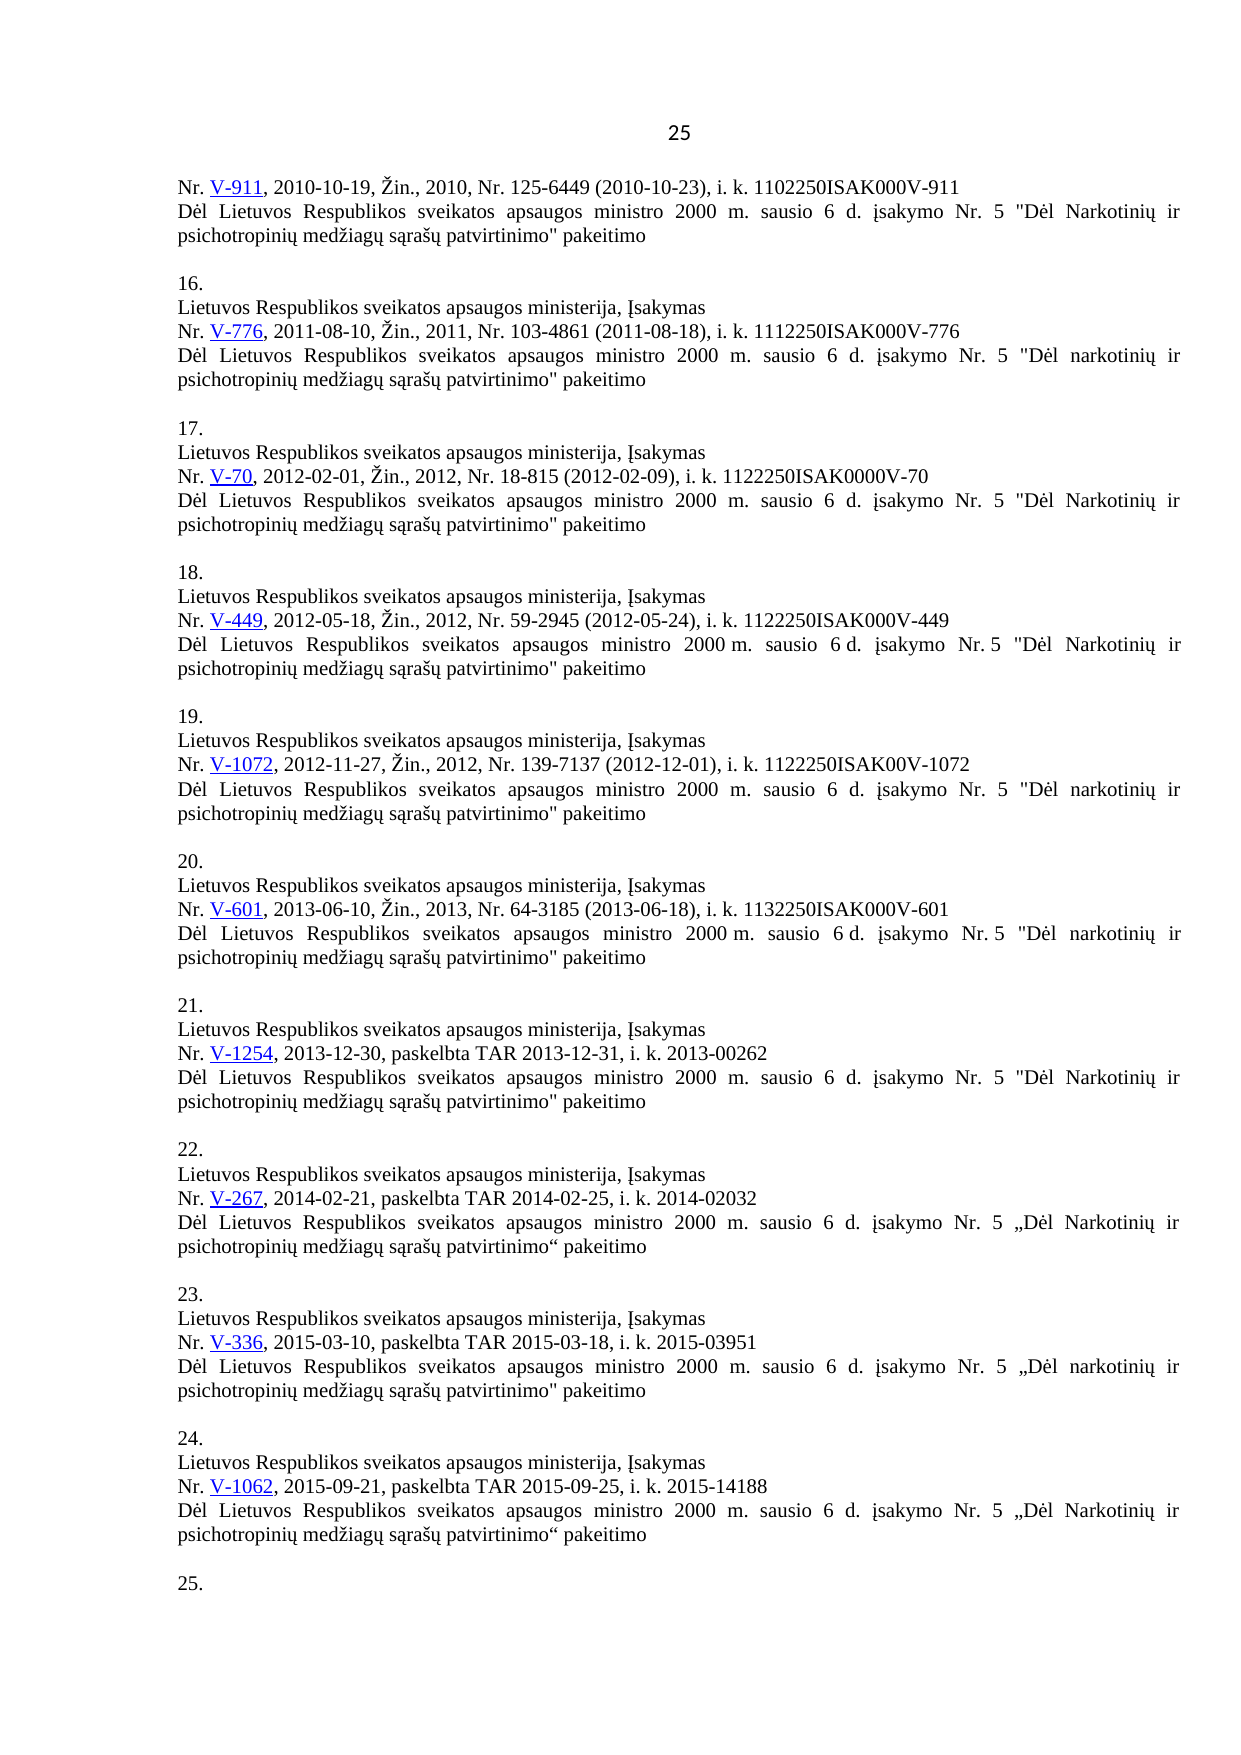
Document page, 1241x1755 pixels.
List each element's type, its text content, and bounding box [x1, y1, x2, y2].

text 20. [177, 849, 1181, 873]
text Nr. V-336, 2015-03-10, paskelbta TAR 2015-03-18, i. k. 2015-03951 [177, 1330, 1181, 1354]
text Lietuvos Respublikos sveikatos apsaugos ministerija, Įsakymas [177, 873, 1181, 897]
text 16. [177, 271, 1181, 295]
text Dėl Lietuvos Respublikos sveikatos apsaugos ministro 2000 m. sausio 6 d. įsakymo Nr. 5 "Dėl Narkotinių ir psichotropinių medžiagų sąrašų patvirtinimo" pakeitimo [177, 199, 1181, 247]
text 19. [177, 704, 1181, 728]
text Dėl Lietuvos Respublikos sveikatos apsaugos ministro 2000 m. sausio 6 d. įsakymo Nr. 5 „Dėl Narkotinių ir psichotropinių medžiagų sąrašų patvirtinimo“ pakeitimo [177, 1209, 1181, 1258]
text Nr. V-1254, 2013-12-30, paskelbta TAR 2013-12-31, i. k. 2013-00262 [177, 1041, 1181, 1065]
text Lietuvos Respublikos sveikatos apsaugos ministerija, Įsakymas [177, 1450, 1181, 1474]
text Nr. V-1072, 2012-11-27, Žin., 2012, Nr. 139-7137 (2012-12-01), i. k. 1122250ISAK00V-1072 [177, 752, 1181, 776]
text 25. [177, 1571, 1181, 1594]
text Nr. V-70, 2012-02-01, Žin., 2012, Nr. 18-815 (2012-02-09), i. k. 1122250ISAK0000V-70 [177, 464, 1181, 488]
text 21. [177, 993, 1181, 1017]
text Lietuvos Respublikos sveikatos apsaugos ministerija, Įsakymas [177, 439, 1181, 464]
text Dėl Lietuvos Respublikos sveikatos apsaugos ministro 2000 m. sausio 6 d. įsakymo Nr. 5 "Dėl narkotinių ir psichotropinių medžiagų sąrašų patvirtinimo" pakeitimo [177, 921, 1181, 969]
text Dėl Lietuvos Respublikos sveikatos apsaugos ministro 2000 m. sausio 6 d. įsakymo Nr. 5 „Dėl Narkotinių ir psichotropinių medžiagų sąrašų patvirtinimo“ pakeitimo [177, 1498, 1181, 1546]
text 24. [177, 1426, 1181, 1450]
text Lietuvos Respublikos sveikatos apsaugos ministerija, Įsakymas [177, 1017, 1181, 1041]
text 17. [177, 416, 1181, 439]
text Dėl Lietuvos Respublikos sveikatos apsaugos ministro 2000 m. sausio 6 d. įsakymo Nr. 5 "Dėl narkotinių ir psichotropinių medžiagų sąrašų patvirtinimo" pakeitimo [177, 776, 1181, 824]
text Nr. V-267, 2014-02-21, paskelbta TAR 2014-02-25, i. k. 2014-02032 [177, 1186, 1181, 1209]
text 23. [177, 1282, 1181, 1306]
text Nr. V-911, 2010-10-19, Žin., 2010, Nr. 125-6449 (2010-10-23), i. k. 1102250ISAK000V-911 [177, 175, 1181, 199]
text Lietuvos Respublikos sveikatos apsaugos ministerija, Įsakymas [177, 584, 1181, 608]
text Dėl Lietuvos Respublikos sveikatos apsaugos ministro 2000 m. sausio 6 d. įsakymo Nr. 5 "Dėl narkotinių ir psichotropinių medžiagų sąrašų patvirtinimo" pakeitimo [177, 343, 1181, 391]
text Dėl Lietuvos Respublikos sveikatos apsaugos ministro 2000 m. sausio 6 d. įsakymo Nr. 5 "Dėl Narkotinių ir psichotropinių medžiagų sąrašų patvirtinimo" pakeitimo [177, 488, 1181, 536]
text Dėl Lietuvos Respublikos sveikatos apsaugos ministro 2000 m. sausio 6 d. įsakymo Nr. 5 "Dėl Narkotinių ir psichotropinių medžiagų sąrašų patvirtinimo" pakeitimo [177, 632, 1181, 680]
text Nr. V-1062, 2015-09-21, paskelbta TAR 2015-09-25, i. k. 2015-14188 [177, 1474, 1181, 1498]
text Lietuvos Respublikos sveikatos apsaugos ministerija, Įsakymas [177, 295, 1181, 319]
text Dėl Lietuvos Respublikos sveikatos apsaugos ministro 2000 m. sausio 6 d. įsakymo Nr. 5 „Dėl narkotinių ir psichotropinių medžiagų sąrašų patvirtinimo" pakeitimo [177, 1354, 1181, 1402]
text Dėl Lietuvos Respublikos sveikatos apsaugos ministro 2000 m. sausio 6 d. įsakymo Nr. 5 "Dėl Narkotinių ir psichotropinių medžiagų sąrašų patvirtinimo" pakeitimo [177, 1065, 1181, 1113]
text 22. [177, 1137, 1181, 1161]
text Nr. V-601, 2013-06-10, Žin., 2013, Nr. 64-3185 (2013-06-18), i. k. 1132250ISAK000V-601 [177, 897, 1181, 921]
text 18. [177, 560, 1181, 584]
text Lietuvos Respublikos sveikatos apsaugos ministerija, Įsakymas [177, 1306, 1181, 1330]
text Nr. V-776, 2011-08-10, Žin., 2011, Nr. 103-4861 (2011-08-18), i. k. 1112250ISAK000V-776 [177, 319, 1181, 343]
text Lietuvos Respublikos sveikatos apsaugos ministerija, Įsakymas [177, 728, 1181, 752]
text Lietuvos Respublikos sveikatos apsaugos ministerija, Įsakymas [177, 1161, 1181, 1186]
text Nr. V-449, 2012-05-18, Žin., 2012, Nr. 59-2945 (2012-05-24), i. k. 1122250ISAK000V-449 [177, 608, 1181, 632]
